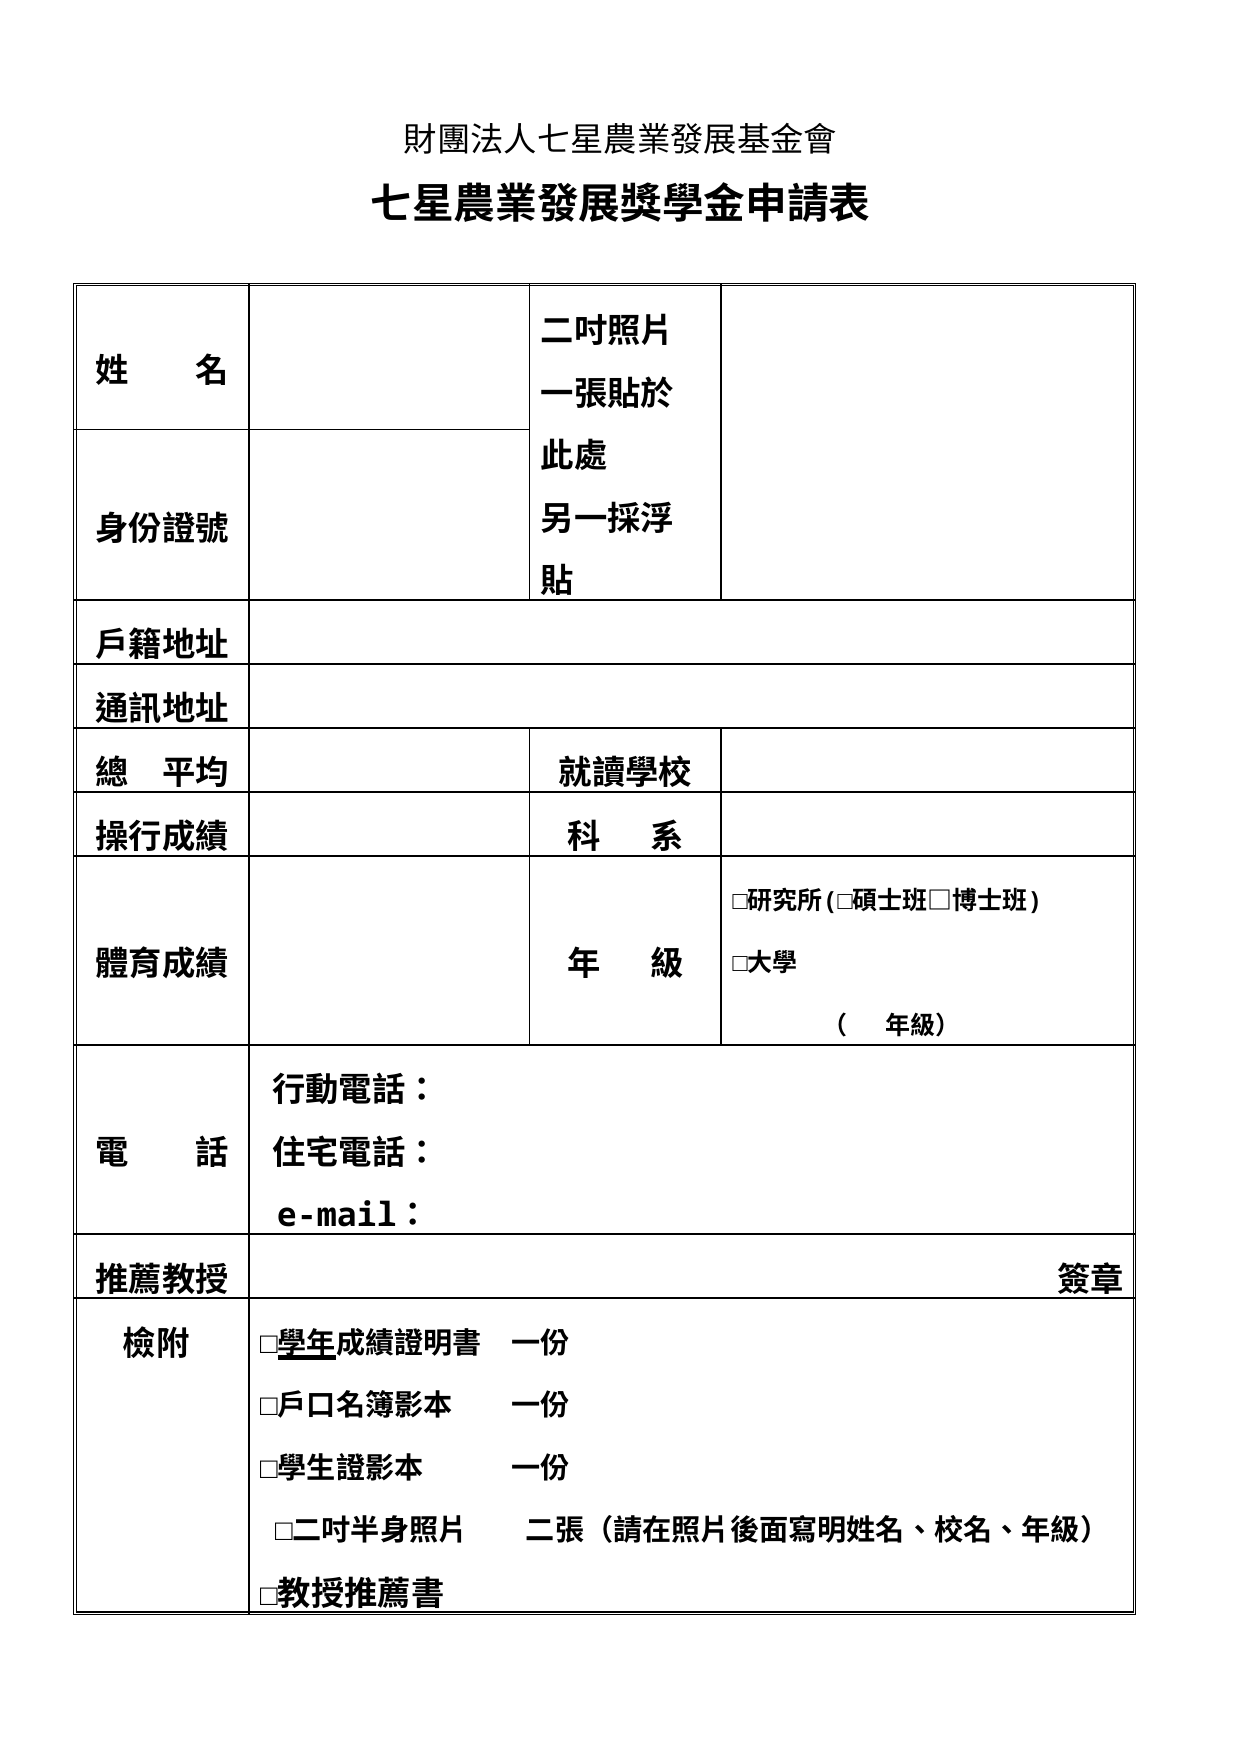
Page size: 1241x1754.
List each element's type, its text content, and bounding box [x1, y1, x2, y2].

table_cell 通訊地址 [77, 665, 248, 727]
table_cell 電 話 [77, 1046, 248, 1233]
table_cell 推薦教授 [77, 1235, 248, 1297]
table_cell 戶籍地址 [77, 601, 248, 663]
text 財團法人七星農業發展基金會 [75, 96, 1165, 158]
table_cell [250, 601, 1133, 663]
table_cell [722, 729, 1133, 791]
table_cell 體育成績 [77, 857, 248, 1044]
table_cell 簽章 [250, 1235, 1133, 1297]
table_cell [250, 430, 529, 599]
table_cell 行動電話： 住宅電話： e-mail： [250, 1046, 1133, 1233]
table_cell 就讀學校 [530, 729, 720, 791]
table_cell [250, 729, 529, 791]
table_header [250, 286, 529, 428]
table_cell □學年成績證明書 一份 □戶口名簿影本 一份 □學生證影本 一份 □二吋半身照片 二張（請在照片後面寫明姓名、校名、年級） □教授推薦書 [250, 1299, 1133, 1611]
table_header 姓 名 [77, 286, 248, 428]
table_cell 年 級 [530, 857, 720, 1044]
table_cell [250, 665, 1133, 727]
text 七星農業發展獎學金申請表 [75, 158, 1165, 221]
table_cell [722, 793, 1133, 855]
table_header [722, 286, 1133, 599]
table_cell 總 平均 [77, 729, 248, 791]
table_cell □研究所(□碩士班□博士班) □大學 （ 年級） [722, 857, 1133, 1044]
table_cell 科 系 [530, 793, 720, 855]
table_header 二吋照片一張貼於此處 另一採浮貼 [530, 286, 720, 599]
table_cell [250, 857, 529, 1044]
table_cell 檢附 [77, 1299, 248, 1611]
table_cell 操行成績 [77, 793, 248, 855]
table_cell 身份證號 [77, 430, 248, 599]
table_cell [250, 793, 529, 855]
